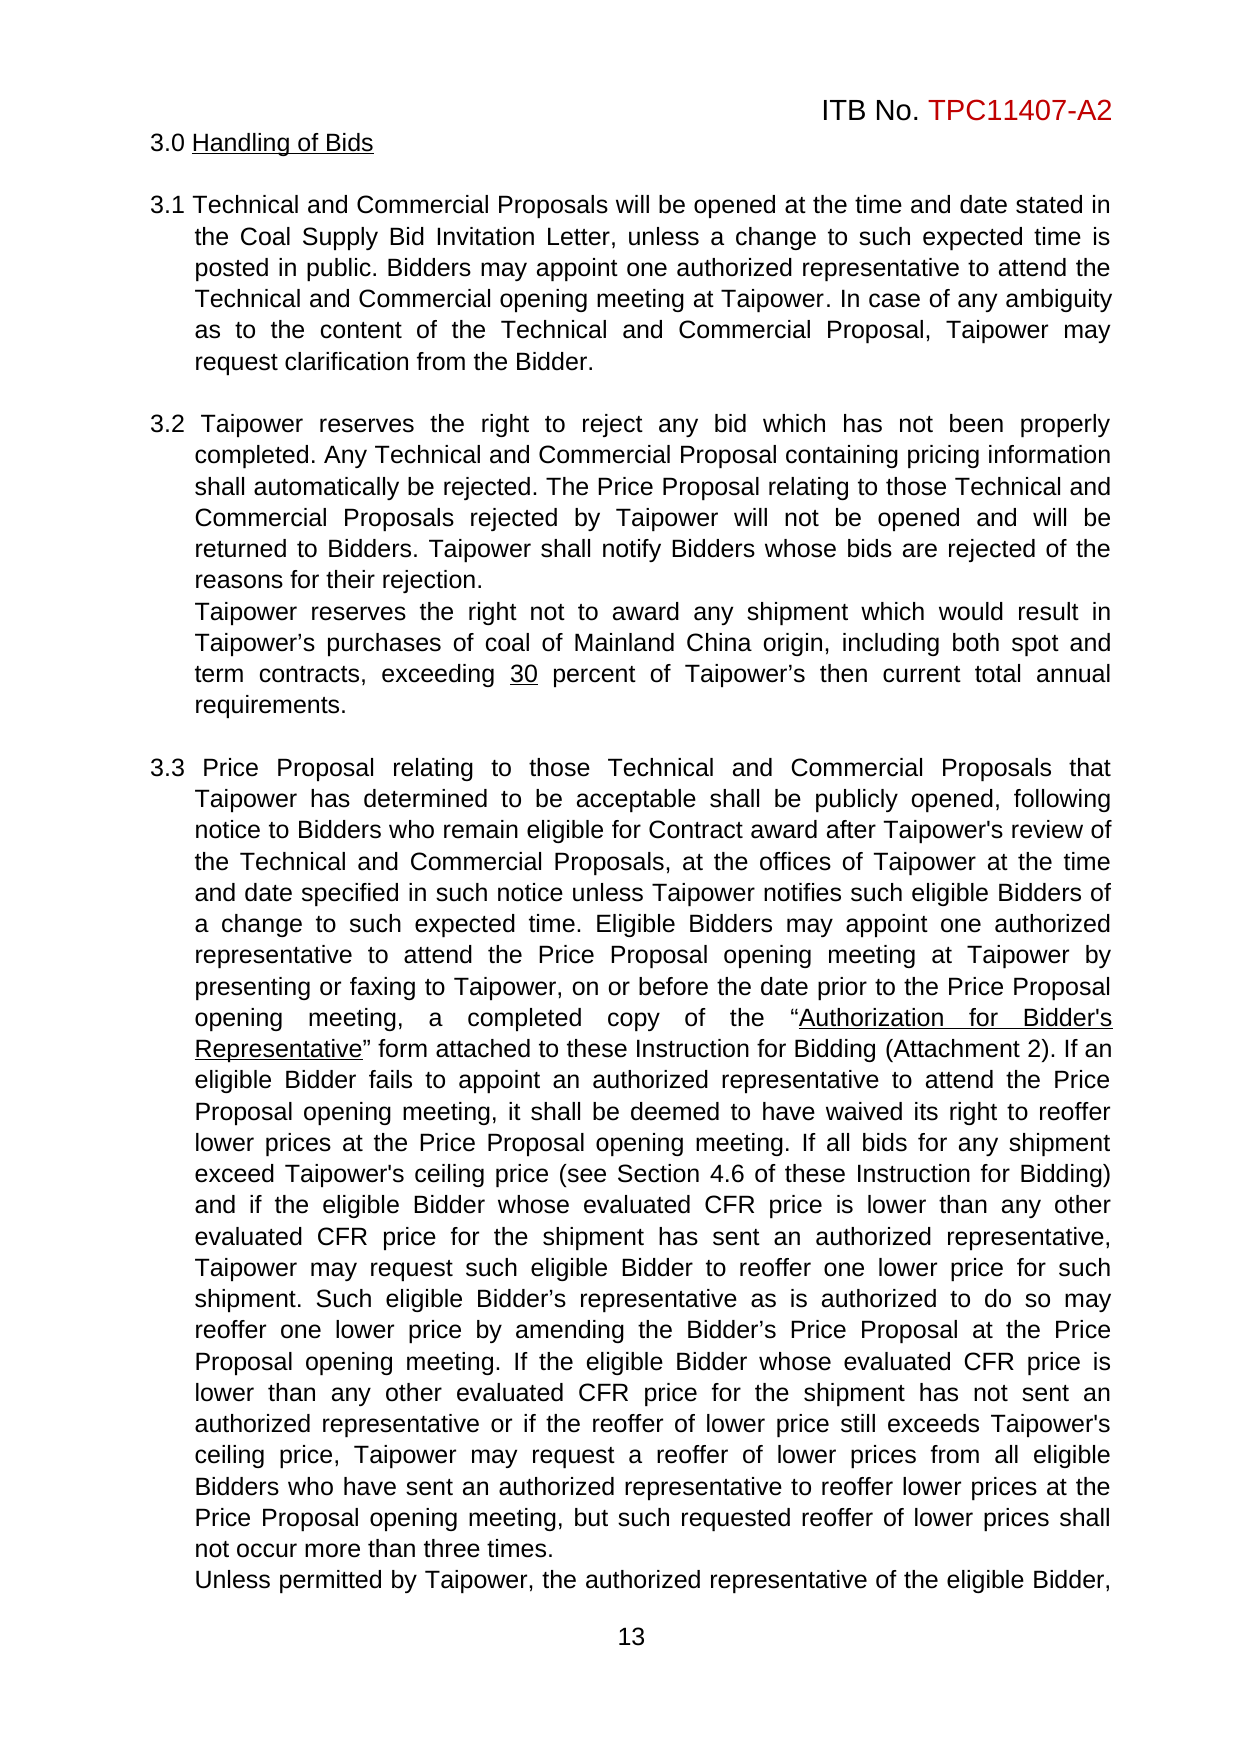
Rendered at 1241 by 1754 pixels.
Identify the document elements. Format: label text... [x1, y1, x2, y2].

text 3.0 Handling of Bids [150, 126, 1113, 157]
text 3.3 Price Proposal relating to those Technical and Commercial Proposals that Taipower has determined to be acceptable shall be publicly opened, following notice to Bidders who remain eligible for Contract award after Taipower's review of the Technical and Commercial Proposals, at the offices of Taipower at the time and date specified in such notice unless Taipower notifies such eligible Bidders of a change to such expected time. Eligible Bidders may appoint one authorized representative to attend the Price Proposal opening meeting at Taipower by presenting or faxing to Taipower, on or before the date prior to the Price Proposal opening meeting, a completed copy of the “Authorization for Bidder's Representative” form attached to these Instruction for Bidding (Attachment 2). If an eligible Bidder fails to appoint an authorized representative to attend the Price Proposal opening meeting, it shall be deemed to have waived its right to reoffer lower prices at the Price Proposal opening meeting. If all bids for any shipment exceed Taipower's ceiling price (see Section 4.6 of these Instruction for Bidding) and if the eligible Bidder whose evaluated CFR price is lower than any other evaluated CFR price for the shipment has sent an authorized representative, Taipower may request such eligible Bidder to reoffer one lower price for such shipment. Such eligible Bidder’s representative as is authorized to do so may reoffer one lower price by amending the Bidder’s Price Proposal at the Price Proposal opening meeting. If the eligible Bidder whose evaluated CFR price is lower than any other evaluated CFR price for the shipment has not sent an authorized representative or if the reoffer of lower price still exceeds Taipower's ceiling price, Taipower may request a reoffer of lower prices from all eligible Bidders who have sent an authorized representative to reoffer lower prices at the Price Proposal opening meeting, but such requested reoffer of lower prices shall not occur more than three times. [150, 751, 1113, 1564]
text Unless permitted by Taipower, the authorized representative of the eligible Bidder, [194, 1564, 1113, 1595]
text 3.2 Taipower reserves the right to reject any bid which has not been properly completed. Any Technical and Commercial Proposal containing pricing information shall automatically be rejected. The Price Proposal relating to those Technical and Commercial Proposals rejected by Taipower will not be opened and will be returned to Bidders. Taipower shall notify Bidders whose bids are rejected of the reasons for their rejection. [150, 407, 1113, 595]
text Taipower reserves the right not to award any shipment which would result in Taipower’s purchases of coal of Mainland China origin, including both spot and term contracts, exceeding 30 percent of Taipower’s then current total annual requirements. [194, 595, 1113, 720]
text 3.1 Technical and Commercial Proposals will be opened at the time and date stated in the Coal Supply Bid Invitation Letter, unless a change to such expected time is posted in public. Bidders may appoint one authorized representative to attend the Technical and Commercial opening meeting at Taipower. In case of any ambiguity as to the content of the Technical and Commercial Proposal, Taipower may request clarification from the Bidder. [150, 189, 1113, 376]
